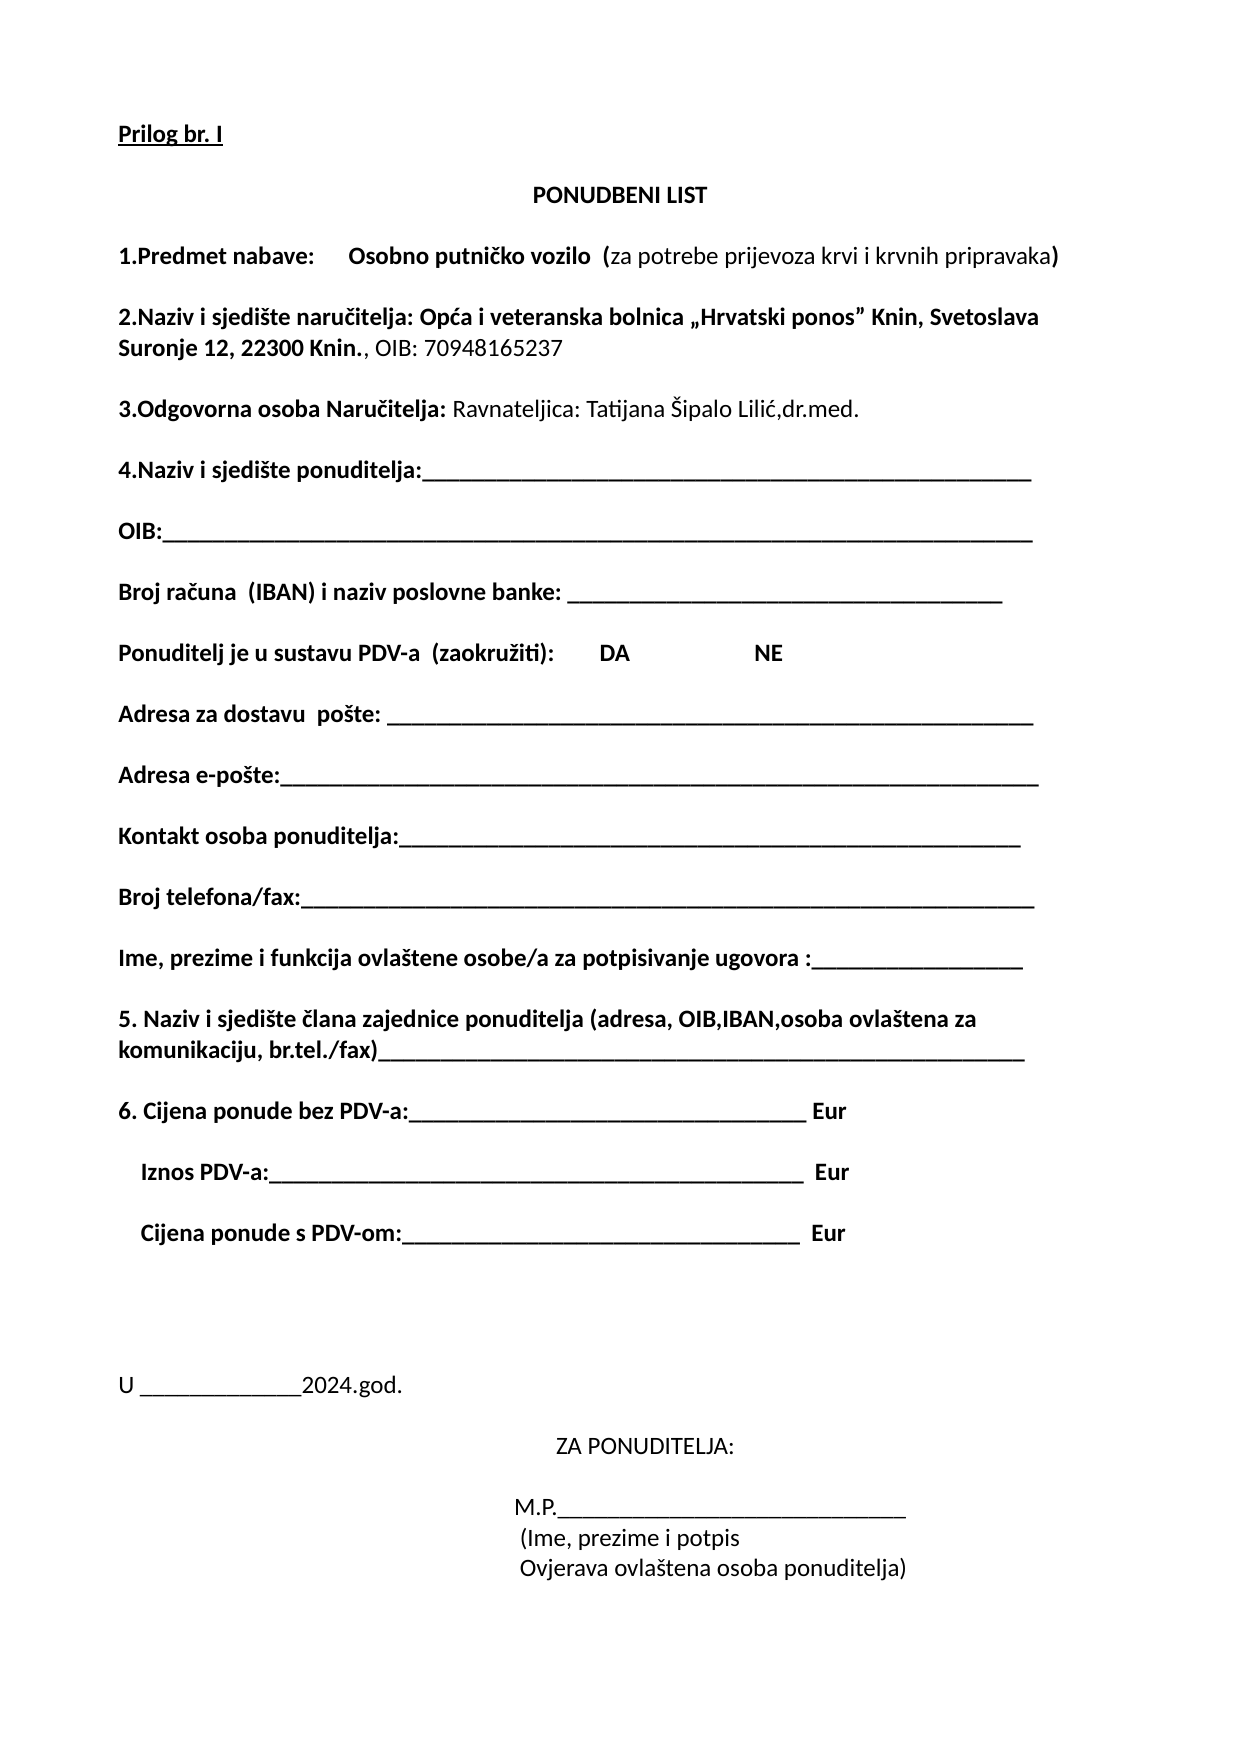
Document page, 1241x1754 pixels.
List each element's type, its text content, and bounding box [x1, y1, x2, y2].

text (Ime, prezime i potpis [118, 1522, 1122, 1553]
text Kontakt osoba ponuditelja:__________________________________________________ [118, 820, 1122, 851]
text Adresa za dostavu pošte: ____________________________________________________ [118, 698, 1122, 728]
text 6. Cijena ponude bez PDV-a:________________________________ Eur [118, 1095, 1122, 1125]
text Iznos PDV-a:___________________________________________ Eur [118, 1156, 1122, 1186]
text PONUDBENI LIST [118, 179, 1122, 210]
text Ime, prezime i funkcija ovlaštene osobe/a za potpisivanje ugovora :_________________ [118, 942, 1122, 973]
text 1.Predmet nabave: Osobno putničko vozilo (za potrebe prijevoza krvi i krvnih pripravaka) [118, 240, 1122, 271]
text Prilog br. I [118, 118, 1122, 149]
text Adresa e-pošte:_____________________________________________________________ [118, 759, 1122, 789]
text Cijena ponude s PDV-om:________________________________ Eur [118, 1217, 1122, 1247]
text 5. Naziv i sjedište člana zajednice ponuditelja (adresa, OIB,IBAN,osoba ovlaštena za komunikaciju, br.tel./fax)____________________________________________________ [118, 1003, 1122, 1064]
text 2.Naziv i sjedište naručitelja: Opća i veteranska bolnica „Hrvatski ponos” Knin, Svetoslava Suronje 12, 22300 Knin., OIB: 70948165237 [118, 301, 1122, 362]
text M.P.____________________________ [118, 1492, 1122, 1522]
text 4.Naziv i sjedište ponuditelja:_________________________________________________ [118, 454, 1122, 484]
text Ovjerava ovlaštena osoba ponuditelja) [118, 1553, 1122, 1583]
text U _____________2024.god. [118, 1369, 1122, 1400]
text Broj računa (IBAN) i naziv poslovne banke: ___________________________________ [118, 576, 1122, 606]
text 3.Odgovorna osoba Naručitelja: Ravnateljica: Tatijana Šipalo Lilić,dr.med. [118, 393, 1122, 423]
text ZA PONUDITELJA: [118, 1431, 1122, 1461]
text OIB:______________________________________________________________________ [118, 515, 1122, 545]
text Broj telefona/fax:___________________________________________________________ [118, 881, 1122, 912]
text Ponuditelj je u sustavu PDV-a (zaokružiti): DA NE [118, 637, 1122, 667]
